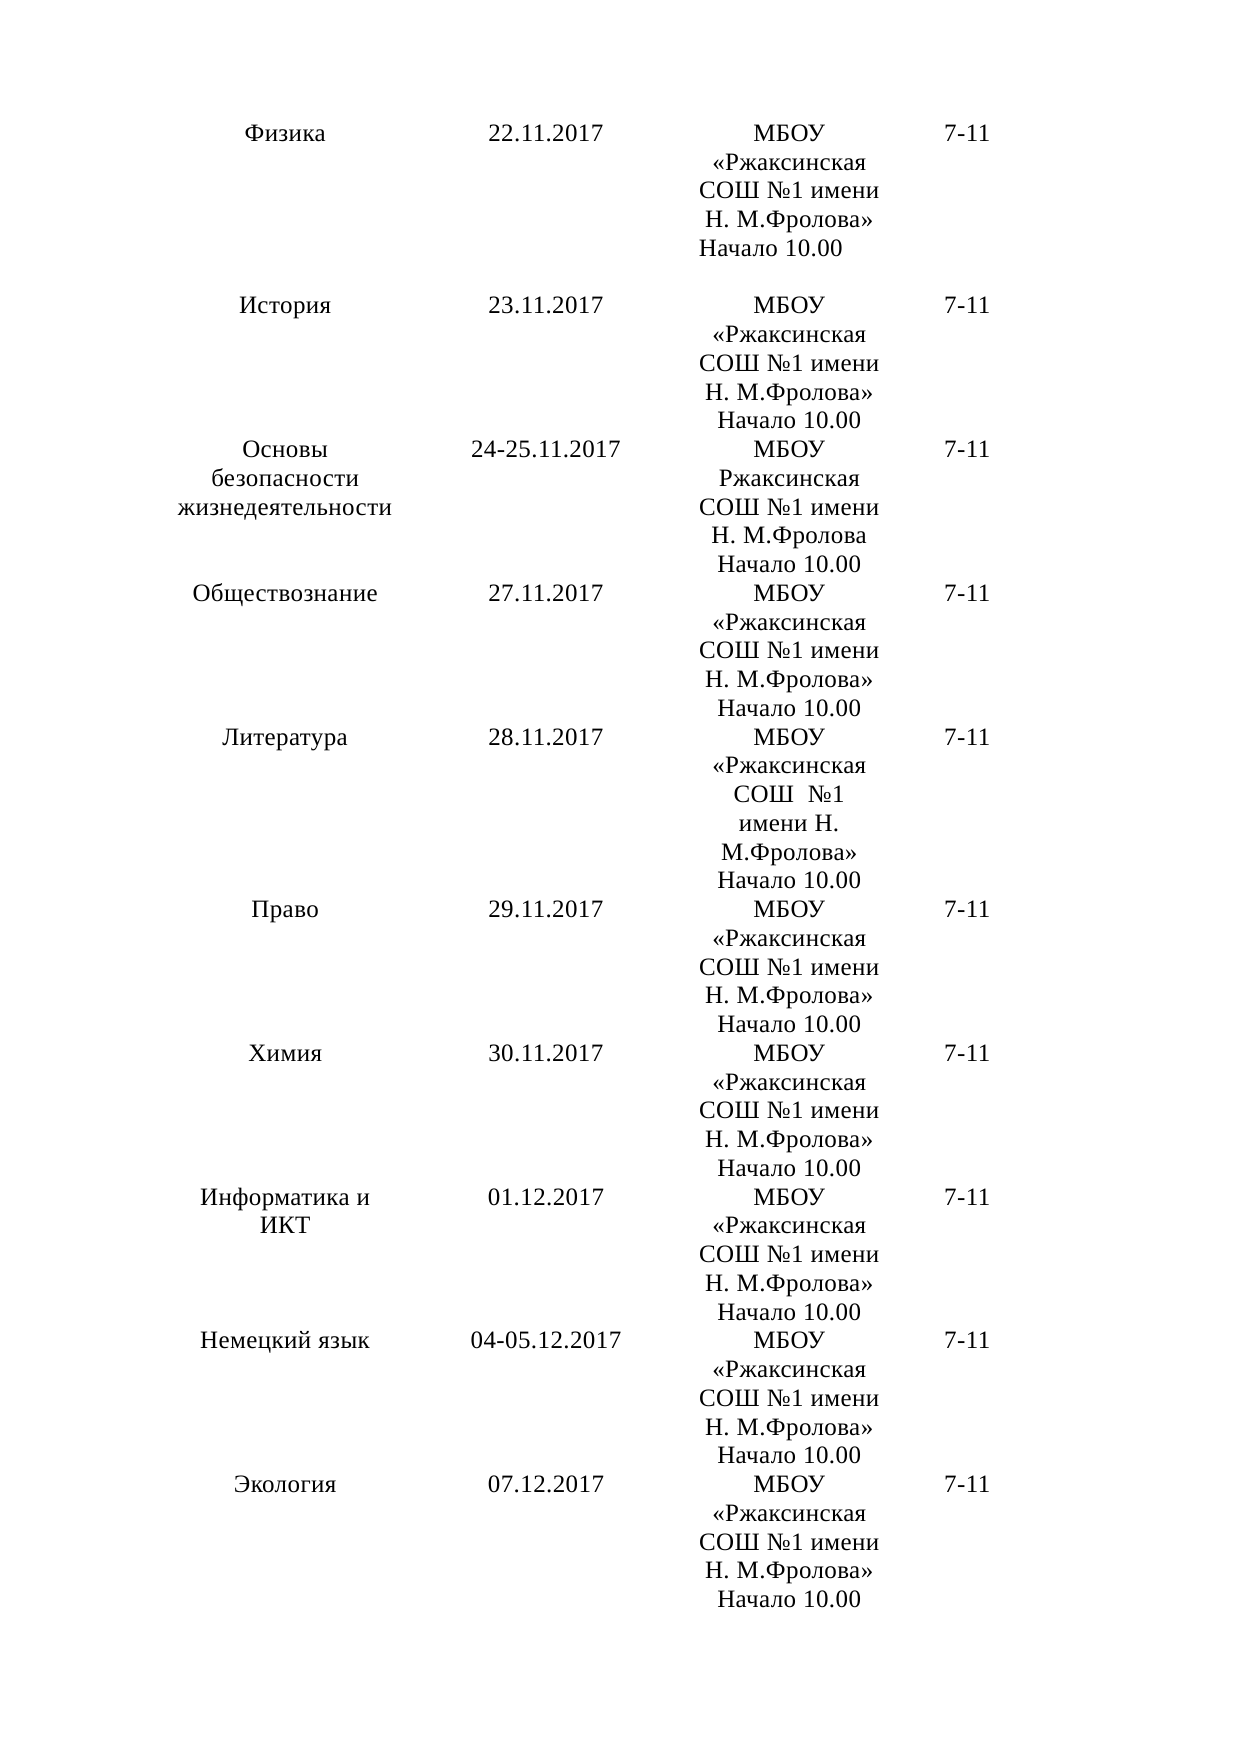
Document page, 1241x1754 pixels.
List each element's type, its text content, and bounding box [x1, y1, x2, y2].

table_cell 7-11 [933, 434, 1163, 578]
table_cell 7-11 [933, 1038, 1163, 1182]
table_cell 7-11 [933, 1182, 1163, 1326]
table_cell 23.11.2017 [446, 291, 687, 434]
table_cell Право [166, 894, 446, 1038]
table_cell МБОУ «Ржаксинская СОШ №1 имени Н. М.Фролова» Начало 10.00 [688, 1326, 933, 1469]
table_cell 7-11 [933, 722, 1163, 894]
table_cell Экология [166, 1469, 446, 1613]
table_cell Химия [166, 1038, 446, 1182]
table_cell МБОУ «Ржаксинская СОШ №1 имени Н. М.Фролова» Начало 10.00 [688, 1469, 933, 1613]
table_cell МБОУ Ржаксинская СОШ №1 имени Н. М.Фролова Начало 10.00 [688, 434, 933, 578]
table_cell 28.11.2017 [446, 722, 687, 894]
table_cell МБОУ «Ржаксинская СОШ №1 имени Н. М.Фролова» Начало 10.00 [688, 894, 933, 1038]
table_cell 30.11.2017 [446, 1038, 687, 1182]
table_cell 22.11.2017 [446, 118, 687, 291]
table_cell МБОУ «Ржаксинская СОШ №1 имени Н. М.Фролова» Начало 10.00 [688, 578, 933, 722]
table_cell 01.12.2017 [446, 1182, 687, 1326]
table_cell 7-11 [933, 118, 1163, 291]
table_cell Немецкий язык [166, 1326, 446, 1469]
table_cell МБОУ «Ржаксинская СОШ №1 имени Н. М.Фролова» Начало 10.00 [688, 722, 933, 894]
table_cell 27.11.2017 [446, 578, 687, 722]
table_cell 04-05.12.2017 [446, 1326, 687, 1469]
table_cell История [166, 291, 446, 434]
table_cell Обществознание [166, 578, 446, 722]
table_cell 7-11 [933, 578, 1163, 722]
table_cell МБОУ «Ржаксинская СОШ №1 имени Н. М.Фролова» Начало 10.00 [688, 1182, 933, 1326]
table_cell МБОУ «Ржаксинская СОШ №1 имени Н. М.Фролова» Начало 10.00 [688, 118, 933, 291]
table_cell МБОУ «Ржаксинская СОШ №1 имени Н. М.Фролова» Начало 10.00 [688, 291, 933, 434]
table_cell 7-11 [933, 894, 1163, 1038]
table_cell 07.12.2017 [446, 1469, 687, 1613]
table_cell Информатика и ИКТ [166, 1182, 446, 1326]
table_cell 29.11.2017 [446, 894, 687, 1038]
table_cell 7-11 [933, 1326, 1163, 1469]
table_cell 7-11 [933, 1469, 1163, 1613]
table_cell Литература [166, 722, 446, 894]
table_cell 7-11 [933, 291, 1163, 434]
table_cell Основы безопасности жизнедеятельности [166, 434, 446, 578]
table_cell 24-25.11.2017 [446, 434, 687, 578]
table_cell Физика [166, 118, 446, 291]
table_cell МБОУ «Ржаксинская СОШ №1 имени Н. М.Фролова» Начало 10.00 [688, 1038, 933, 1182]
